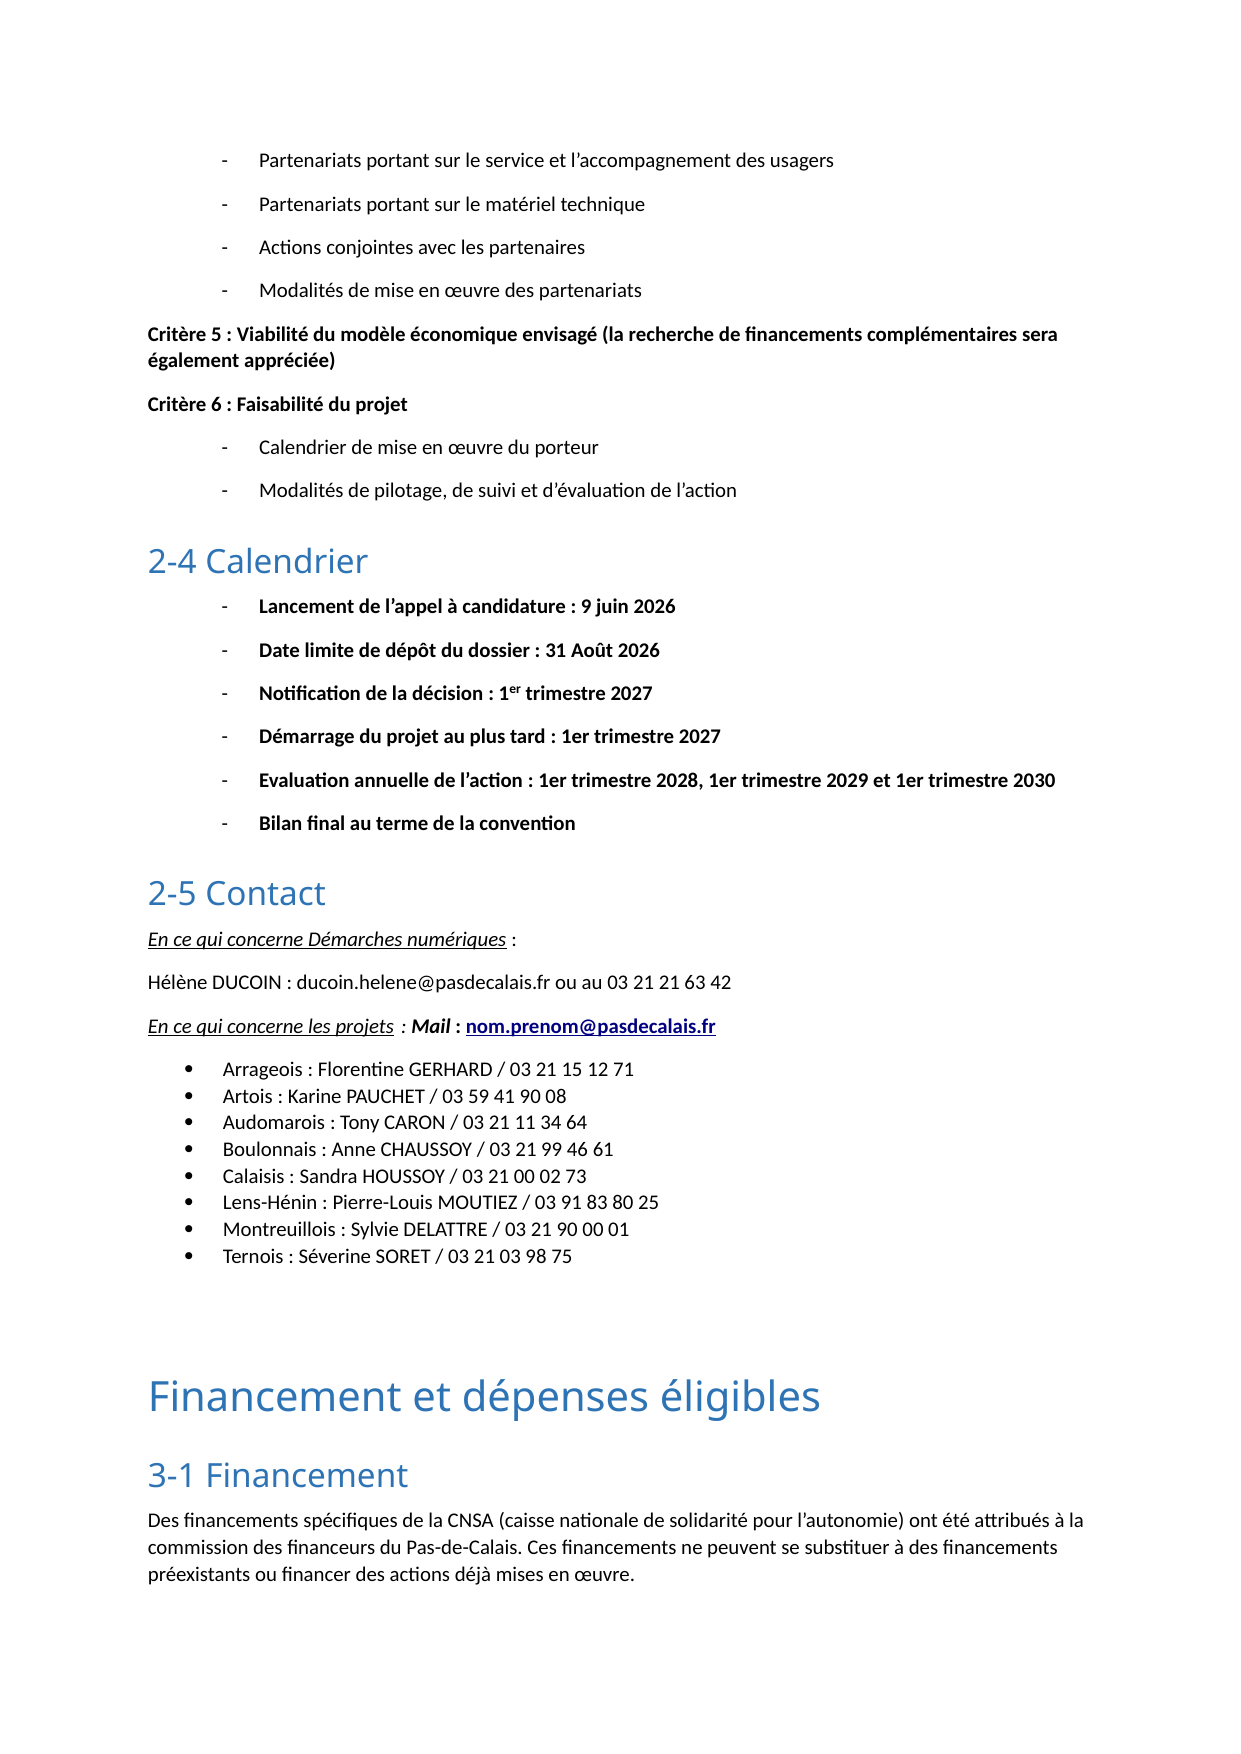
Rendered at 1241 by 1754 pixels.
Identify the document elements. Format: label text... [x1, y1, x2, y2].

subtitle 2-5 Contact [148, 870, 1093, 916]
list Ternois : Séverine SORET / 03 21 03 98 75 [185, 1243, 1093, 1268]
list Calendrier de mise en œuvre du porteur [221, 434, 1093, 460]
list Audomarois : Tony CARON / 03 21 11 34 64 [185, 1109, 1093, 1135]
subtitle 2-4 Calendrier [148, 538, 1093, 583]
list Notification de la décision : 1er trimestre 2027 [221, 680, 1093, 706]
list Lens-Hénin : Pierre-Louis MOUTIEZ / 03 91 83 80 25 [185, 1189, 1093, 1215]
text Critère 5 : Viabilité du modèle économique envisagé (la recherche de financements complémentaires sera également appréciée) [148, 321, 1093, 373]
list Arrageois : Florentine GERHARD / 03 21 15 12 71 [185, 1056, 1093, 1082]
text En ce qui concerne Démarches numériques : [148, 926, 1093, 952]
text Des financements spécifiques de la CNSA (caisse nationale de solidarité pour l’autonomie) ont été attribués à la commission des financeurs du Pas-de-Calais. Ces financements ne peuvent se substituer à des financements préexistants ou financer des actions déjà mises en œuvre. [148, 1507, 1093, 1586]
subtitle Financement et dépenses éligibles [148, 1367, 1093, 1424]
list Partenariats portant sur le service et l’accompagnement des usagers [221, 148, 1093, 173]
list Montreuillois : Sylvie DELATTRE / 03 21 90 00 01 [185, 1216, 1093, 1242]
list Bilan final au terme de la convention [221, 810, 1093, 836]
list Date limite de dépôt du dossier : 31 Août 2026 [221, 637, 1093, 662]
text Hélène DUCOIN : ducoin.helene@pasdecalais.fr ou au 03 21 21 63 42 [148, 969, 1093, 995]
list Modalités de mise en œuvre des partenariats [221, 278, 1093, 303]
list Evaluation annuelle de l’action : 1er trimestre 2028, 1er trimestre 2029 et 1er trimestre 2030 [221, 767, 1093, 792]
text Critère 6 : Faisabilité du projet [148, 391, 1093, 416]
list Lancement de l’appel à candidature : 9 juin 2026 [221, 593, 1093, 619]
list Boulonnais : Anne CHAUSSOY / 03 21 99 46 61 [185, 1136, 1093, 1162]
list Artois : Karine PAUCHET / 03 59 41 90 08 [185, 1083, 1093, 1108]
list Modalités de pilotage, de suivi et d’évaluation de l’action [221, 478, 1093, 503]
subtitle 3-1 Financement [148, 1452, 1093, 1497]
list Actions conjointes avec les partenaires [221, 234, 1093, 260]
list Partenariats portant sur le matériel technique [221, 191, 1093, 216]
list Démarrage du projet au plus tard : 1er trimestre 2027 [221, 723, 1093, 749]
list Calaisis : Sandra HOUSSOY / 03 21 00 02 73 [185, 1163, 1093, 1188]
text En ce qui concerne les projets : Mail : nom.prenom@pasdecalais.fr [148, 1013, 1093, 1038]
